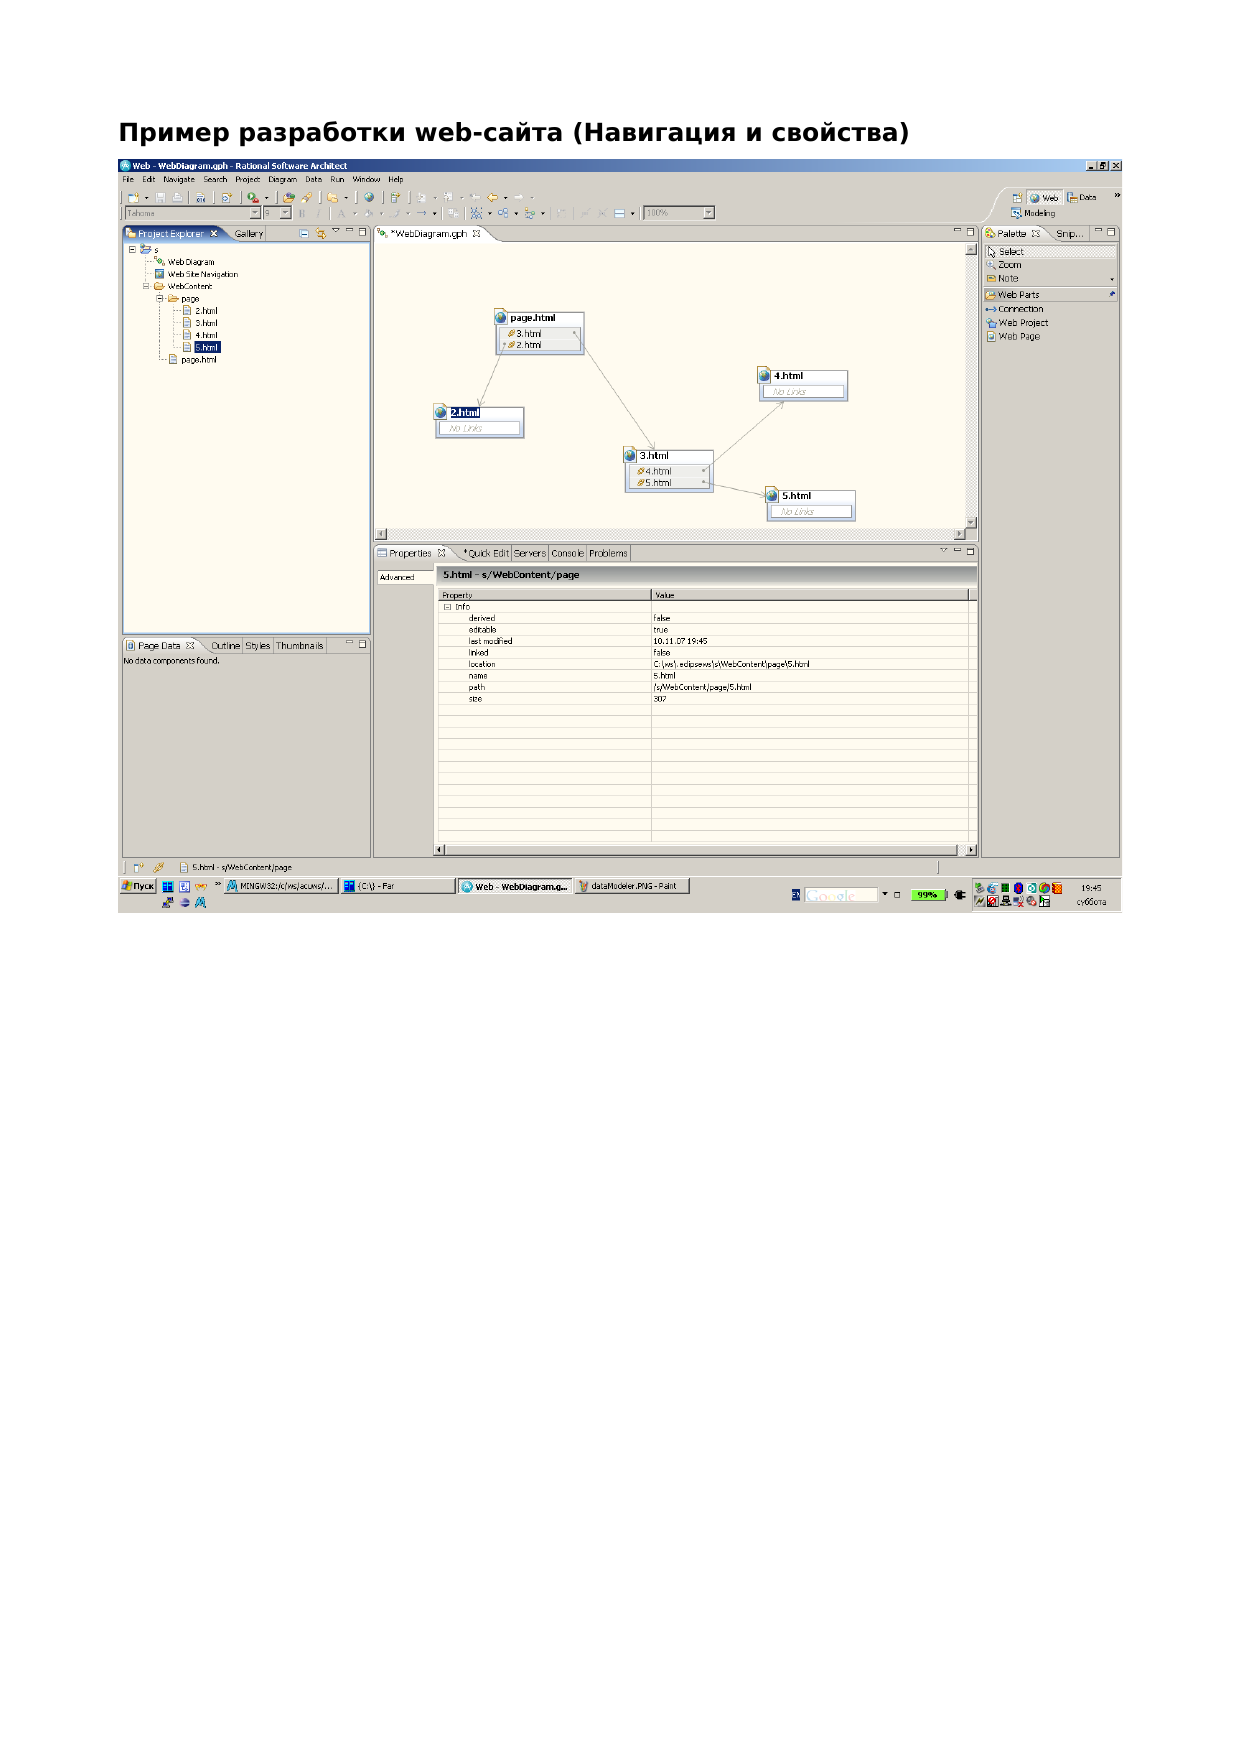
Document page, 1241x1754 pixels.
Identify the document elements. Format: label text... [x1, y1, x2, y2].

subtitle Пример разработки web-сайта (Навигация и свойства) [118, 118, 1122, 147]
picture [118, 159, 1123, 913]
